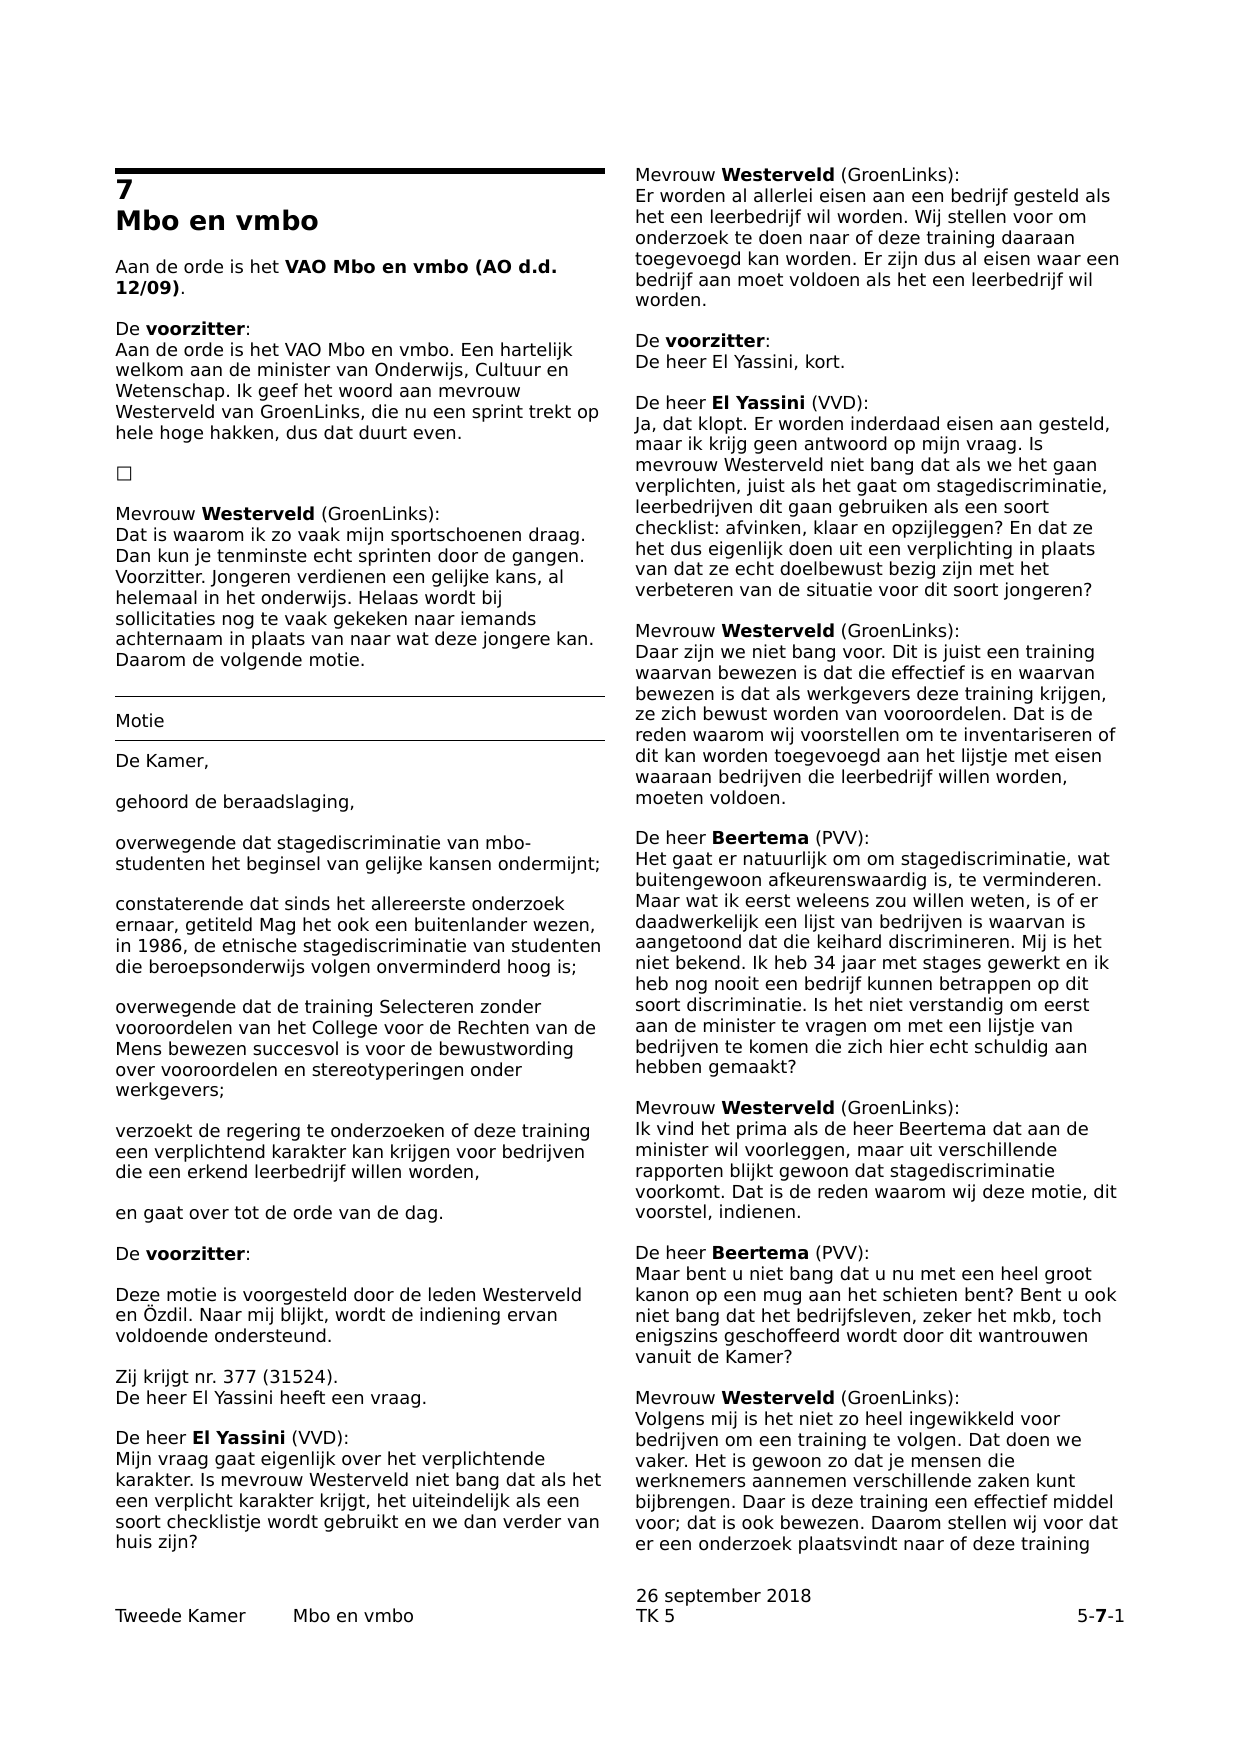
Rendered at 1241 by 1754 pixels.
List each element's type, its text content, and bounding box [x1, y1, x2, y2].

text Mevrouw Westerveld (GroenLinks): [635, 621, 1125, 642]
text Ja, dat klopt. Er worden inderdaad eisen aan gesteld, maar ik krijg geen antwoord op mijn vraag. Is mevrouw Westerveld niet bang dat als we het gaan verplichten, juist als het gaat om stagediscriminatie, leerbedrijven dit gaan gebruiken als een soort checklist: afvinken, klaar en opzijleggen? En dat ze het dus eigenlijk doen uit een verplichting in plaats van dat ze echt doelbewust bezig zijn met het verbeteren van de situatie voor dit soort jongeren? [635, 413, 1125, 601]
text overwegende dat stagediscriminatie van mbo-studenten het beginsel van gelijke kansen ondermijnt; [115, 833, 605, 874]
text Motie [115, 711, 605, 731]
text Daar zijn we niet bang voor. Dit is juist een training waarvan bewezen is dat die effectief is en waarvan bewezen is dat als werkgevers deze training krijgen, ze zich bewust worden van vooroordelen. Dat is de reden waarom wij voorstellen om te inventariseren of dit kan worden toegevoegd aan het lijstje met eisen waaraan bedrijven die leerbedrijf willen worden, moeten voldoen. [635, 642, 1125, 808]
text constaterende dat sinds het allereerste onderzoek ernaar, getiteld Mag het ook een buitenlander wezen, in 1986, de etnische stagediscriminatie van studenten die beroepsonderwijs volgen onverminderd hoog is; [115, 894, 605, 977]
text De heer El Yassini (VVD): [115, 1428, 605, 1449]
text Voorzitter. Jongeren verdienen een gelijke kans, al helemaal in het onderwijs. Helaas wordt bij sollicitaties nog te vaak gekeken naar iemands achternaam in plaats van naar wat deze jongere kan. Daarom de volgende motie. [115, 567, 605, 671]
text Volgens mij is het niet zo heel ingewikkeld voor bedrijven om een training te volgen. Dat doen we vaker. Het is gewoon zo dat je mensen die werknemers aannemen verschillende zaken kunt bijbrengen. Daar is deze training een effectief middel voor; dat is ook bewezen. Daarom stellen wij voor dat er een onderzoek plaatsvindt naar of deze training [635, 1409, 1125, 1554]
text De voorzitter: [115, 318, 605, 339]
text en gaat over tot de orde van de dag. [115, 1203, 605, 1224]
text Mijn vraag gaat eigenlijk over het verplichtende karakter. Is mevrouw Westerveld niet bang dat als het een verplicht karakter krijgt, het uiteindelijk als een soort checklistje wordt gebruikt en we dan verder van huis zijn? [115, 1449, 605, 1553]
text overwegende dat de training Selecteren zonder vooroordelen van het College voor de Rechten van de Mens bewezen succesvol is voor de bewustwording over vooroordelen en stereotyperingen onder werkgevers; [115, 997, 605, 1101]
text Mevrouw Westerveld (GroenLinks): [635, 165, 1125, 186]
text gehoord de beraadslaging, [115, 792, 605, 813]
title 7 Mbo en vmbo [115, 174, 605, 237]
text ⬜ [115, 463, 605, 484]
text Maar bent u niet bang dat u nu met een heel groot kanon op een mug aan het schieten bent? Bent u ook niet bang dat het bedrijfsleven, zeker het mkb, toch enigszins geschoffeerd wordt door dit wantrouwen vanuit de Kamer? [635, 1264, 1125, 1368]
text Aan de orde is het VAO Mbo en vmbo. Een hartelijk welkom aan de minister van Onderwijs, Cultuur en Wetenschap. Ik geef het woord aan mevrouw Westerveld van GroenLinks, die nu een sprint trekt op hele hoge hakken, dus dat duurt even. [115, 339, 605, 443]
text De heer El Yassini heeft een vraag. [115, 1387, 605, 1408]
text Zij krijgt nr. 377 (31524). [115, 1367, 605, 1387]
text Dat is waarom ik zo vaak mijn sportschoenen draag. Dan kun je tenminste echt sprinten door de gangen. [115, 525, 605, 567]
text Deze motie is voorgesteld door de leden Westerveld en Özdil. Naar mij blijkt, wordt de indiening ervan voldoende ondersteund. [115, 1284, 605, 1347]
text Mevrouw Westerveld (GroenLinks): [635, 1388, 1125, 1409]
text De voorzitter: [115, 1244, 605, 1264]
text De voorzitter: [635, 331, 1125, 352]
text Aan de orde is het VAO Mbo en vmbo (AO d.d. 12/09). [115, 257, 605, 298]
text Het gaat er natuurlijk om om stagediscriminatie, wat buitengewoon afkeurenswaardig is, te verminderen. Maar wat ik eerst weleens zou willen weten, is of er daadwerkelijk een lijst van bedrijven is waarvan is aangetoond dat die keihard discrimineren. Mij is het niet bekend. Ik heb 34 jaar met stages gewerkt en ik heb nog nooit een bedrijf kunnen betrappen op dit soort discriminatie. Is het niet verstandig om eerst aan de minister te vragen om met een lijstje van bedrijven te komen die zich hier echt schuldig aan hebben gemaakt? [635, 849, 1125, 1078]
text De heer El Yassini (VVD): [635, 393, 1125, 413]
text verzoekt de regering te onderzoeken of deze training een verplichtend karakter kan krijgen voor bedrijven die een erkend leerbedrijf willen worden, [115, 1121, 605, 1183]
text De heer El Yassini, kort. [635, 352, 1125, 373]
text Mevrouw Westerveld (GroenLinks): [635, 1098, 1125, 1119]
text De Kamer, [115, 751, 605, 772]
text Mevrouw Westerveld (GroenLinks): [115, 504, 605, 525]
text Ik vind het prima als de heer Beertema dat aan de minister wil voorleggen, maar uit verschillende rapporten blijkt gewoon dat stagediscriminatie voorkomt. Dat is de reden waarom wij deze motie, dit voorstel, indienen. [635, 1119, 1125, 1223]
text De heer Beertema (PVV): [635, 1243, 1125, 1264]
text Er worden al allerlei eisen aan een bedrijf gesteld als het een leerbedrijf wil worden. Wij stellen voor om onderzoek te doen naar of deze training daaraan toegevoegd kan worden. Er zijn dus al eisen waar een bedrijf aan moet voldoen als het een leerbedrijf wil worden. [635, 186, 1125, 311]
text De heer Beertema (PVV): [635, 828, 1125, 849]
